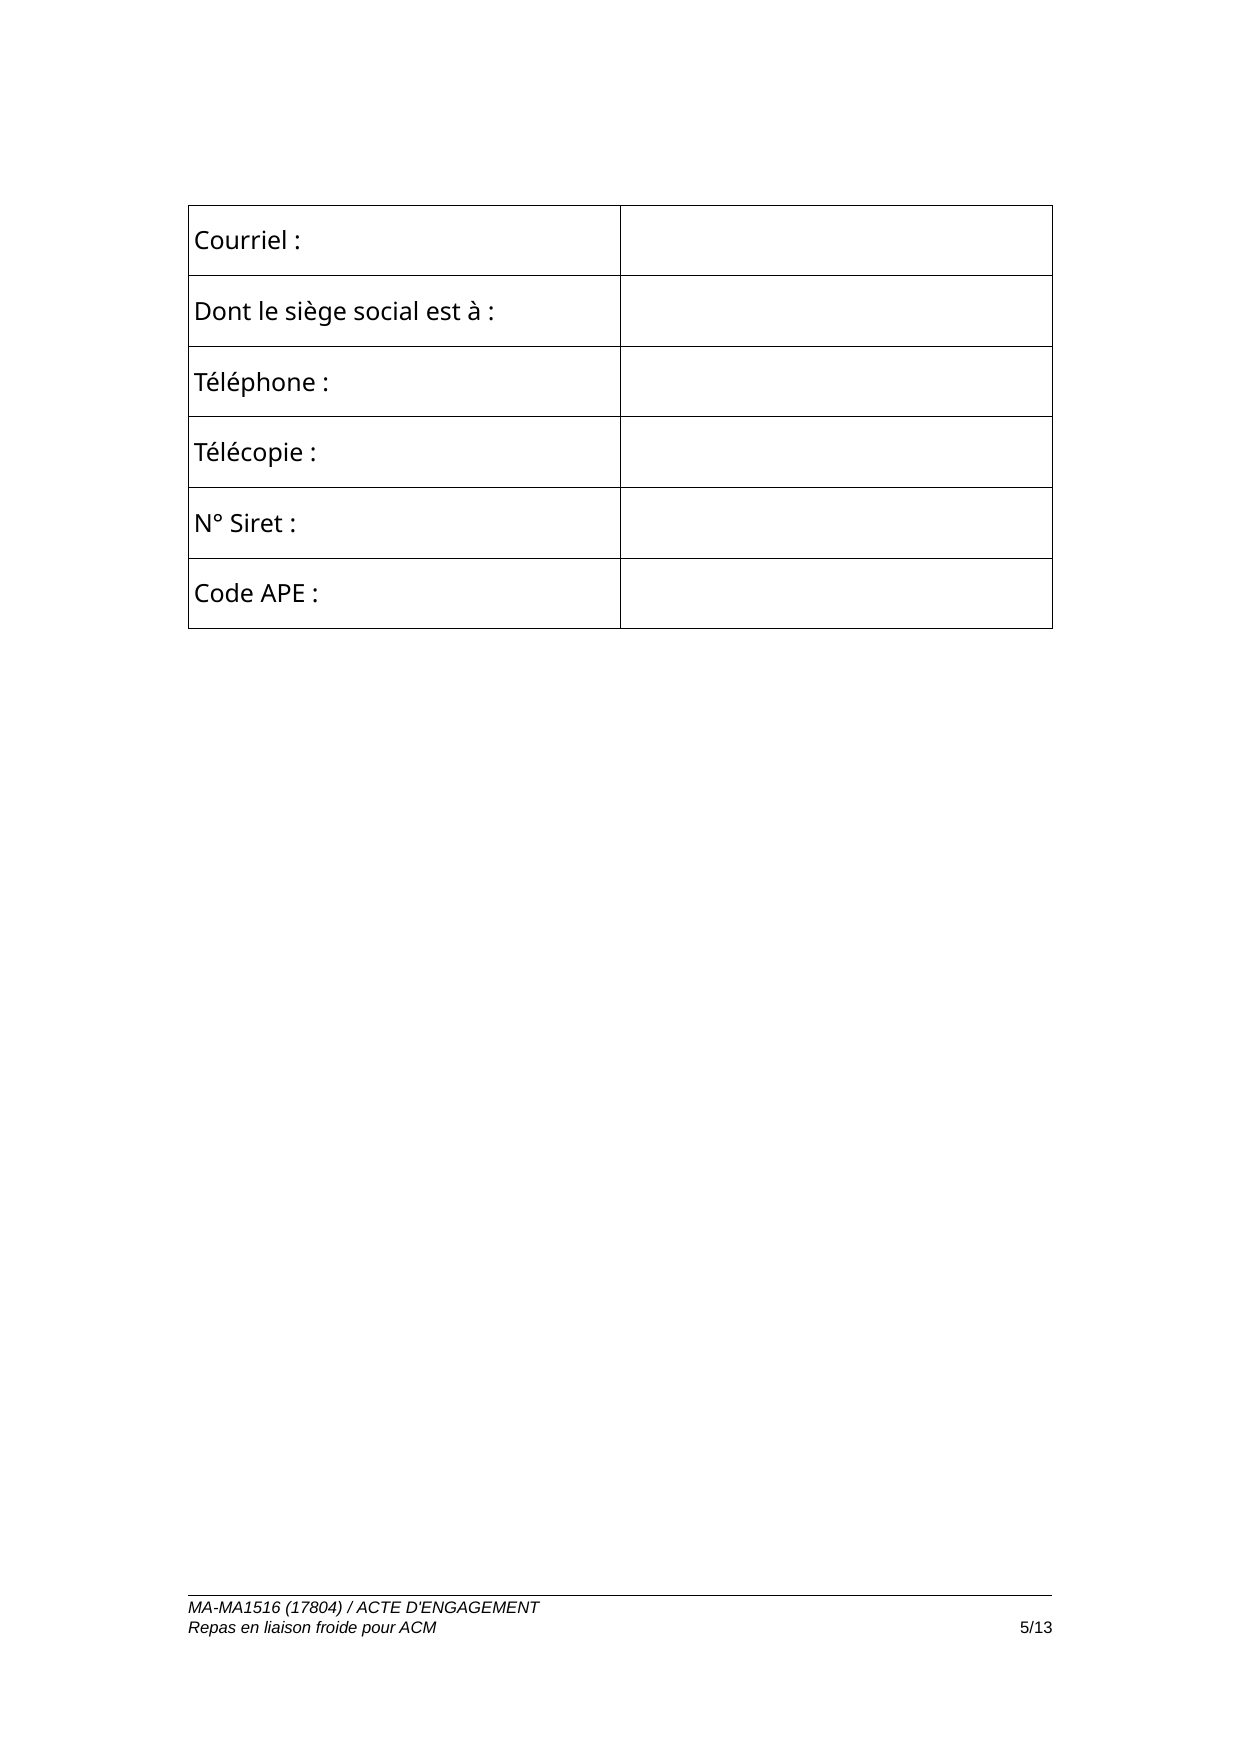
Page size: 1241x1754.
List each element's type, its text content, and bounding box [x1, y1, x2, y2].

table_cell [621, 559, 1052, 628]
table_cell Code APE : [189, 559, 620, 628]
table_cell [621, 276, 1052, 346]
table_cell Dont le siège social est à : [189, 276, 620, 346]
table_cell N° Siret : [189, 488, 620, 558]
table_cell [621, 206, 1052, 275]
table_cell [621, 417, 1052, 487]
table_cell Téléphone : [189, 347, 620, 416]
table_cell Télécopie : [189, 417, 620, 487]
table_cell [621, 488, 1052, 558]
table_cell [621, 347, 1052, 416]
table_cell Courriel : [189, 206, 620, 275]
